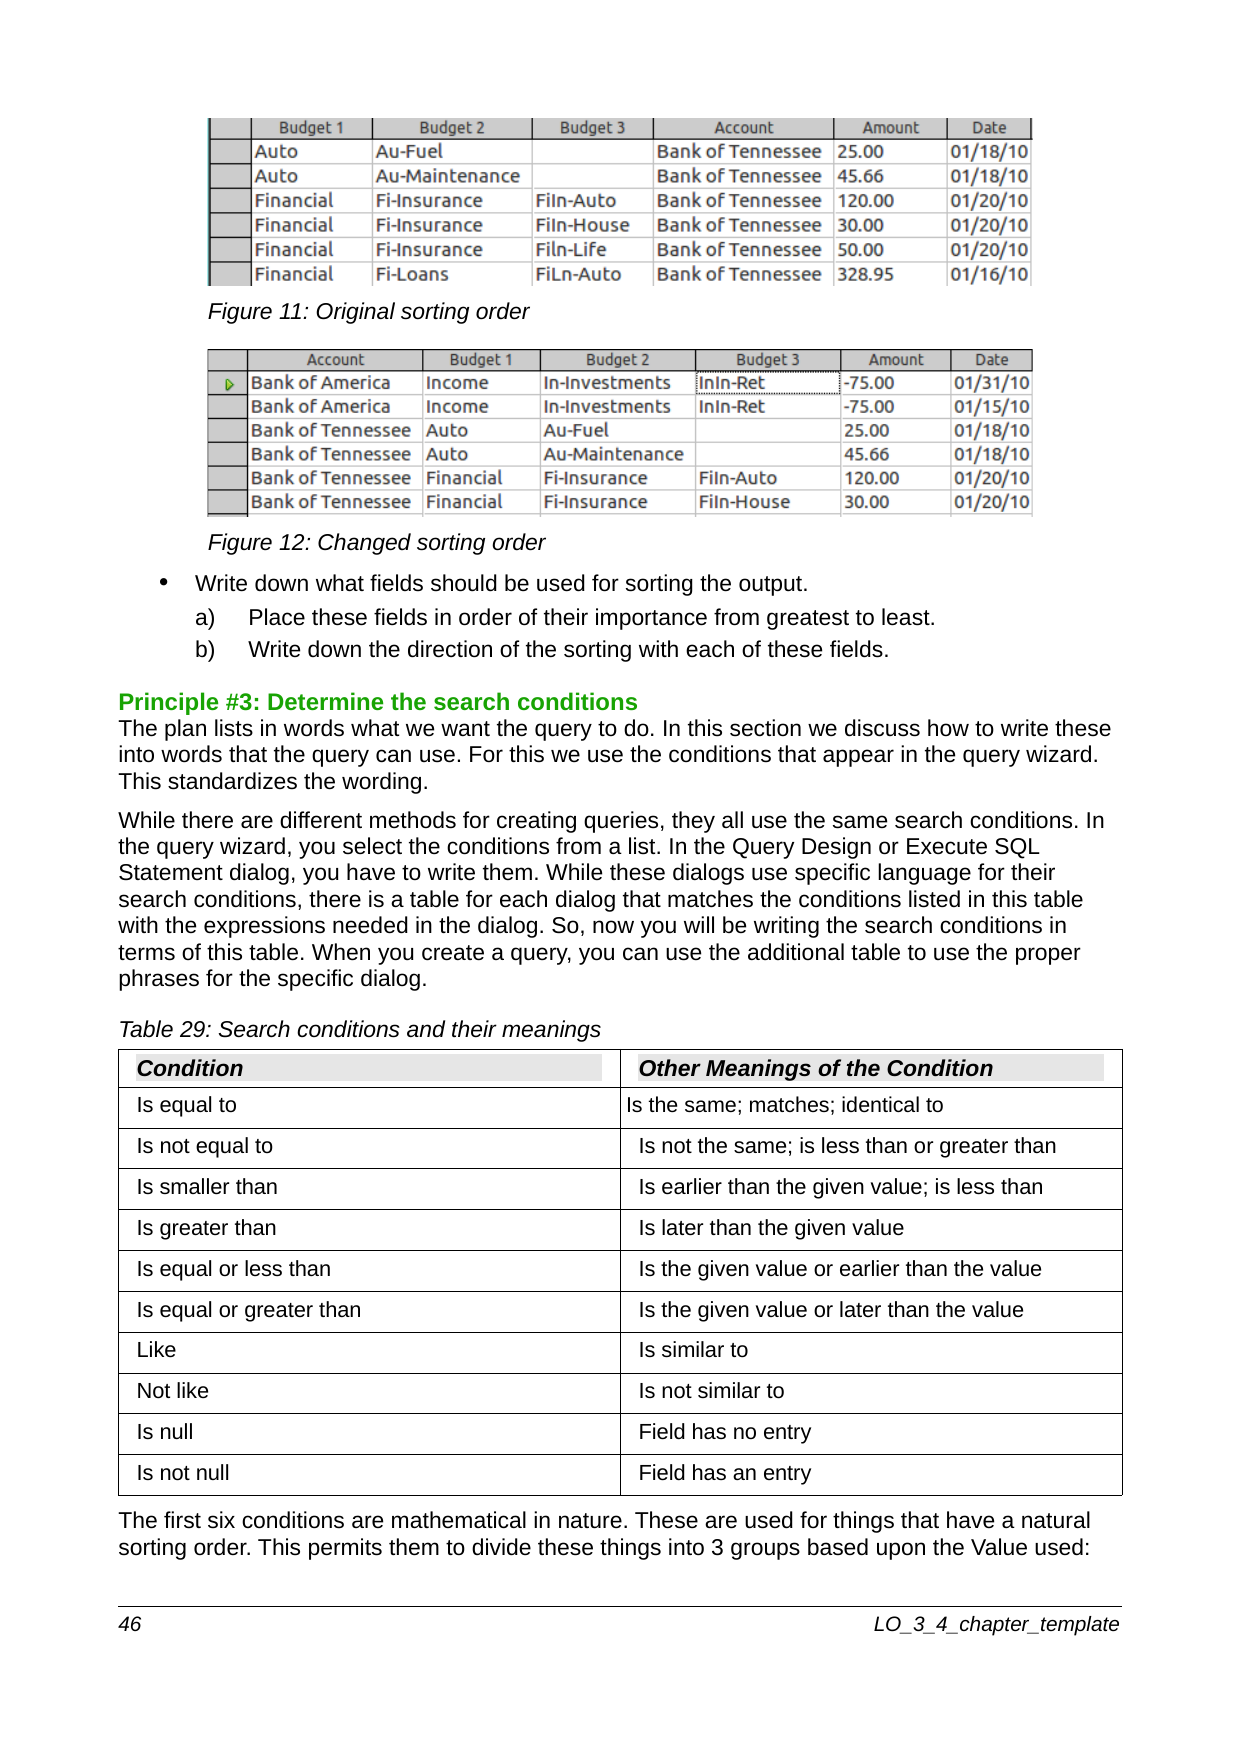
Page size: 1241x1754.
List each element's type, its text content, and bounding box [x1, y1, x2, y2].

text Table 29: Search conditions and their meanings [118, 1016, 1122, 1042]
text The plan lists in words what we want the query to do. In this section we discuss how to write these into words that the query can use. For this we use the conditions that appear in the query wizard. This standardizes the wording. [118, 715, 1122, 794]
table_cell Is earlier than the given value; is less than [621, 1169, 1122, 1209]
table_header Other Meanings of the Condition [621, 1050, 1122, 1087]
table_cell Like [119, 1333, 620, 1372]
table_header Condition [119, 1050, 620, 1087]
table_cell Is equal or less than [119, 1251, 620, 1291]
table_cell Is greater than [119, 1210, 620, 1250]
table_cell Is the given value or later than the value [621, 1292, 1122, 1332]
table_cell Field has no entry [621, 1414, 1122, 1454]
table_cell Is null [119, 1414, 620, 1454]
table_cell Is equal or greater than [119, 1292, 620, 1332]
picture [207, 349, 1033, 517]
text While there are different methods for creating queries, they all use the same search conditions. In the query wizard, you select the conditions from a list. In the Query Design or Execute SQL Statement dialog, you have to write them. While these dialogs use specific language for their search conditions, there is a table for each dialog that matches the conditions listed in this table with the expressions needed in the dialog. So, now you will be writing the search conditions in terms of this table. When you create a query, you can use the additional table to use the proper phrases for the specific dialog. [118, 807, 1122, 991]
table_cell Is not equal to [119, 1129, 620, 1168]
table_cell Not like [119, 1374, 620, 1413]
table_cell Is not similar to [621, 1374, 1122, 1413]
list Place these fields in order of their importance from greatest to least. [195, 603, 1122, 630]
text The first six conditions are mathematical in nature. These are used for things that have a natural sorting order. This permits them to divide these things into 3 groups based upon the Value used: [118, 1507, 1122, 1560]
table_cell Is the same; matches; identical to [621, 1088, 1122, 1127]
picture [207, 118, 1033, 286]
table_cell Is smaller than [119, 1169, 620, 1209]
text Figure 11: Original sorting order [208, 298, 1033, 324]
table_cell Is the given value or earlier than the value [621, 1251, 1122, 1291]
table_cell Field has an entry [621, 1455, 1122, 1495]
text Figure 12: Changed sorting order [208, 529, 1033, 556]
subtitle Principle #3: Determine the search conditions [118, 687, 1122, 715]
list Write down what fields should be used for sorting the output. [156, 568, 1122, 597]
list Write down the direction of the sorting with each of these fields. [195, 636, 1122, 662]
table_cell Is not the same; is less than or greater than [621, 1129, 1122, 1168]
table_cell Is similar to [621, 1333, 1122, 1372]
table_cell Is not null [119, 1455, 620, 1495]
table_cell Is equal to [119, 1088, 620, 1127]
table_cell Is later than the given value [621, 1210, 1122, 1250]
